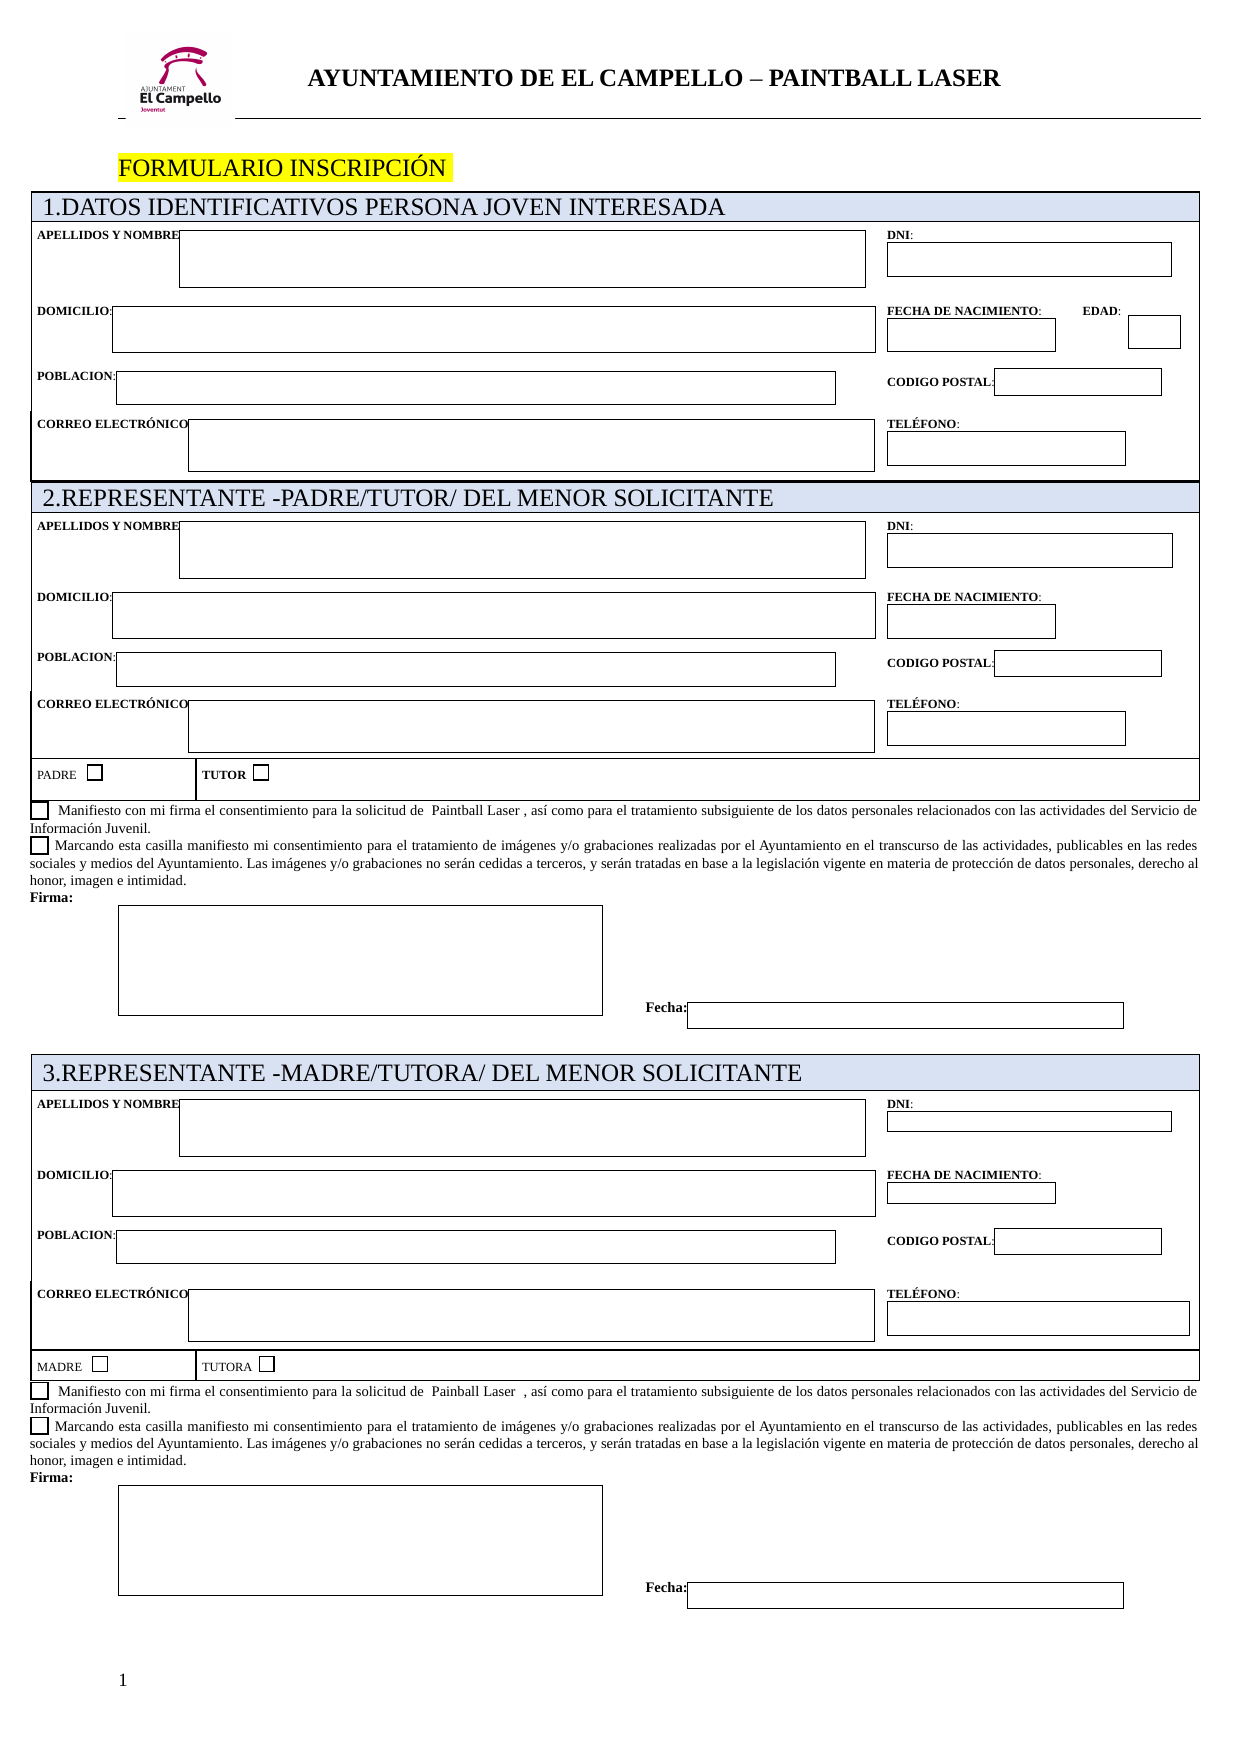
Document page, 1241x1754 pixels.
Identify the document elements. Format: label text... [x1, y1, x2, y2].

picture [125, 30, 236, 128]
table_cell CORREO ELECTRÓNICO [32, 691, 881, 758]
text Firma: [29, 888, 1201, 905]
table_cell MADRE [32, 1351, 195, 1380]
table_cell [881, 759, 1199, 799]
table_cell TUTOR [197, 759, 881, 799]
table_cell TUTORA [197, 1351, 881, 1380]
table_cell DNI: [881, 513, 1199, 584]
table_cell POBLACION: [32, 363, 881, 411]
text Marcando esta casilla manifiesto mi consentimiento para el tratamiento de imágenes y/o grabaciones realizadas por el Ayuntamiento en el transcurso de las actividades, publicables en las redes sociales y medios del Ayuntamiento. Las imágenes y/o grabaciones no serán cedidas a terceros, y serán tratadas en base a la legislación vigente en materia de protección de datos personales, derecho al honor, imagen e intimidad. [29, 836, 1201, 888]
table_cell CODIGO POSTAL: [881, 1222, 1199, 1281]
text Fecha: [118, 905, 1201, 1028]
table_cell DNI: [881, 1091, 1199, 1162]
table_cell DOMICILIO: [32, 1162, 881, 1222]
table_cell APELLIDOS Y NOMBRE [32, 513, 881, 584]
table_cell FECHA DE NACIMIENTO: EDAD: [881, 298, 1199, 362]
table_cell POBLACION: [32, 644, 881, 691]
table_cell TELÉFONO: [881, 691, 1199, 758]
table_cell CODIGO POSTAL: [881, 363, 1199, 411]
table_cell CODIGO POSTAL: [881, 644, 1199, 691]
text Marcando esta casilla manifiesto mi consentimiento para el tratamiento de imágenes y/o grabaciones realizadas por el Ayuntamiento en el transcurso de las actividades, publicables en las redes sociales y medios del Ayuntamiento. Las imágenes y/o grabaciones no serán cedidas a terceros, y serán tratadas en base a la legislación vigente en materia de protección de datos personales, derecho al honor, imagen e intimidad. [29, 1417, 1201, 1468]
text Fecha: [118, 1485, 1201, 1608]
table_cell APELLIDOS Y NOMBRE [32, 222, 881, 298]
table_cell DOMICILIO: [32, 298, 881, 362]
table_cell PADRE [32, 759, 195, 799]
table_cell FECHA DE NACIMIENTO: [881, 1162, 1199, 1222]
table_cell APELLIDOS Y NOMBRE [32, 1091, 881, 1162]
table_cell CORREO ELECTRÓNICO [32, 411, 881, 480]
table_cell [881, 1351, 1199, 1380]
table_cell CORREO ELECTRÓNICO [32, 1281, 881, 1349]
table_cell DOMICILIO: [32, 584, 881, 644]
table_header 1.DATOS IDENTIFICATIVOS PERSONA JOVEN INTERESADA [32, 193, 1199, 221]
table_header 2.REPRESENTANTE -PADRE/TUTOR/ DEL MENOR SOLICITANTE [32, 483, 1199, 512]
table_cell FECHA DE NACIMIENTO: [881, 584, 1199, 644]
text Manifiesto con mi firma el consentimiento para la solicitud de Paintball Laser , así como para el tratamiento subsiguiente de los datos personales relacionados con las actividades del Servicio de Información Juvenil. [29, 801, 1201, 836]
table_cell POBLACION: [32, 1222, 881, 1281]
text Firma: [29, 1468, 1201, 1485]
text Manifiesto con mi firma el consentimiento para la solicitud de Painball Laser , así como para el tratamiento subsiguiente de los datos personales relacionados con las actividades del Servicio de Información Juvenil. [29, 1382, 1201, 1417]
table_cell TELÉFONO: [881, 411, 1199, 480]
table_header 3.REPRESENTANTE -MADRE/TUTORA/ DEL MENOR SOLICITANTE [32, 1055, 1199, 1090]
table_cell TELÉFONO: [881, 1281, 1199, 1349]
text FORMULARIO INSCRIPCIÓN [118, 153, 1201, 182]
table_cell DNI: [881, 222, 1199, 298]
